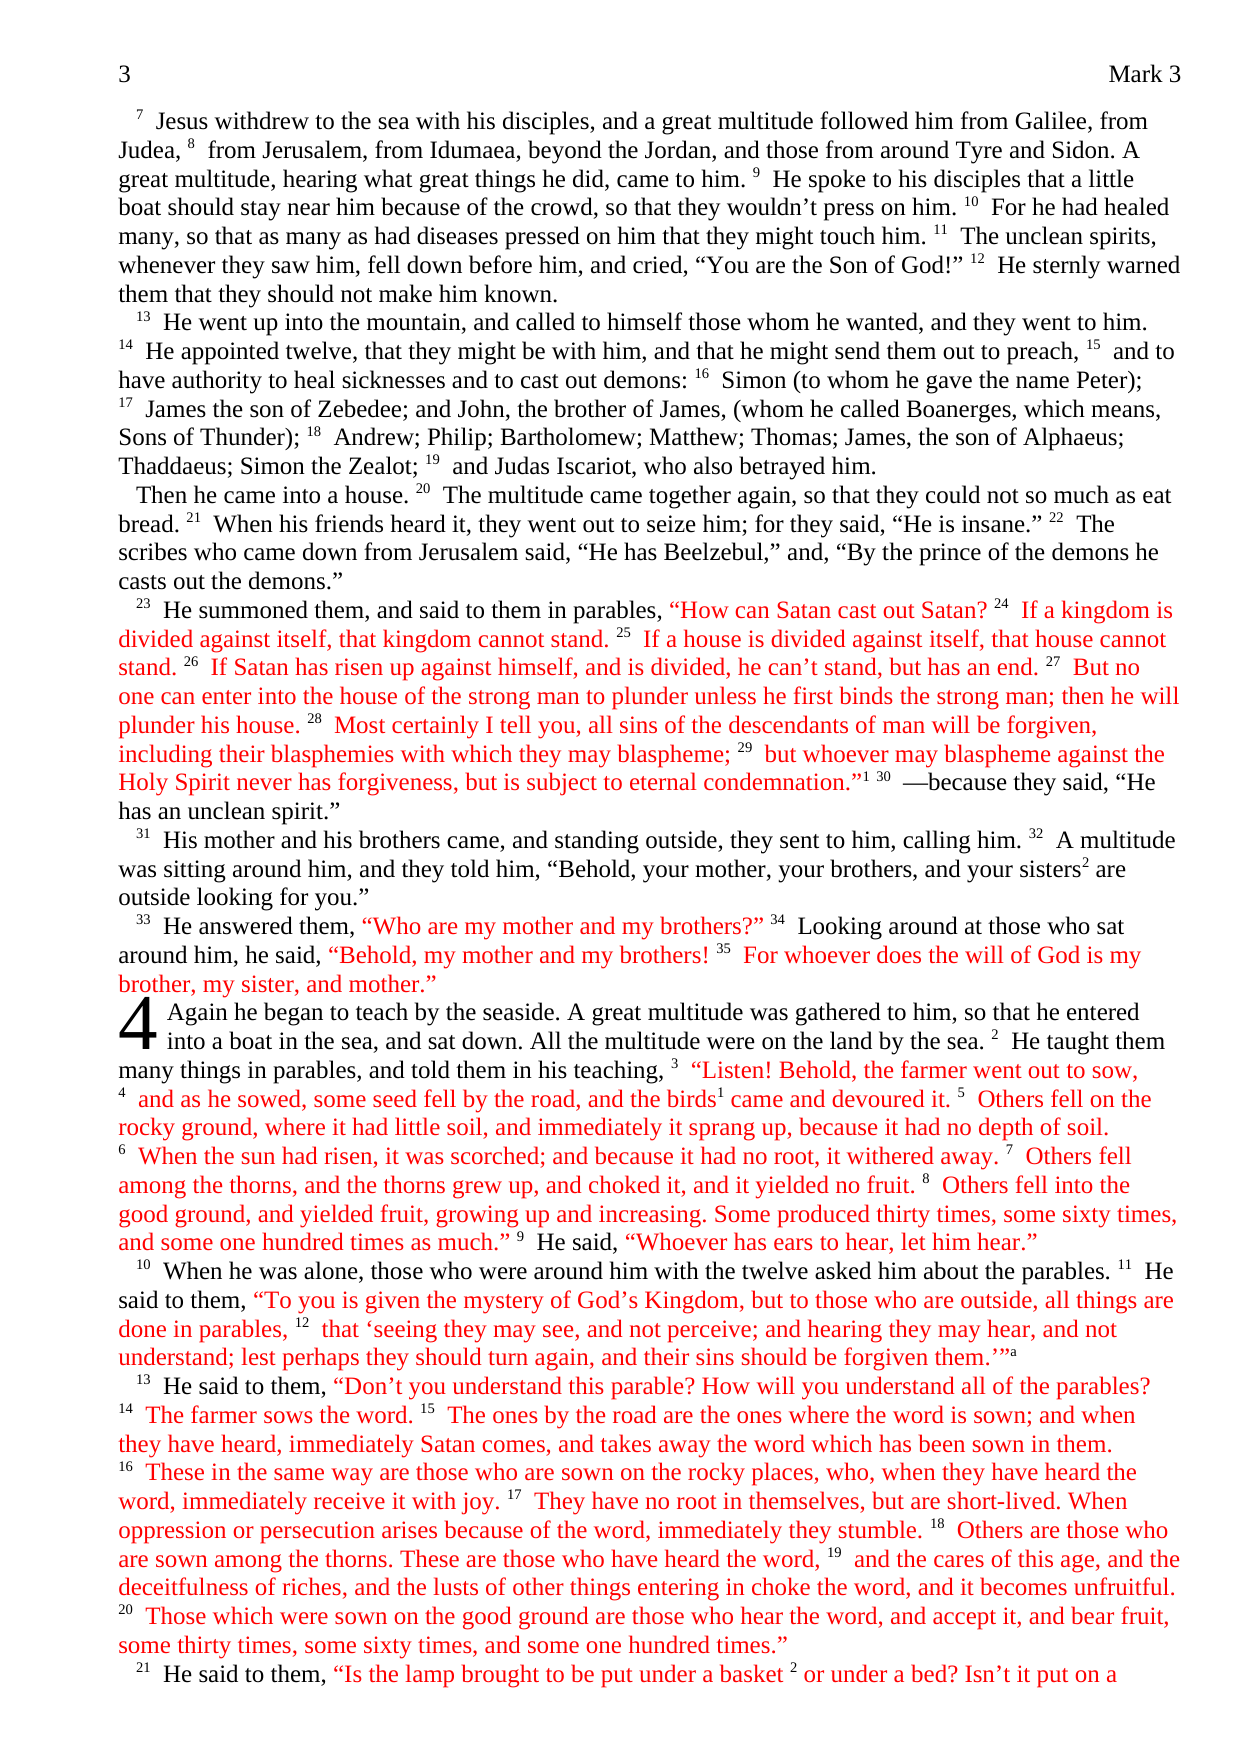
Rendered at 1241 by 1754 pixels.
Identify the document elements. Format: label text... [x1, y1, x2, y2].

text 21 He said to them, “Is the lamp brought to be put under a basket 2 or under a bed? Isn’t it put on a [118, 1659, 1181, 1687]
text Then he came into a house. 20 The multitude came together again, so that they could not so much as eat bread. 21 When his friends heard it, they went out to seize him; for they said, “He is insane.” 22 The scribes who came down from Jerusalem said, “He has Beelzebul,” and, “By the prince of the demons he casts out the demons.” [118, 480, 1181, 595]
text 33 He answered them, “Who are my mother and my brothers?” 34 Looking around at those who sat around him, he said, “Behold, my mother and my brothers! 35 For whoever does the will of God is my brother, my sister, and mother.” [118, 911, 1181, 997]
text 4Again he began to teach by the seaside. A great multitude was gathered to him, so that he entered into a boat in the sea, and sat down. All the multitude were on the land by the sea. 2 He taught them many things in parables, and told them in his teaching, 3 “Listen! Behold, the farmer went out to sow, 4 and as he sowed, some seed fell by the road, and the birds1 came and devoured it. 5 Others fell on the rocky ground, where it had little soil, and immediately it sprang up, because it had no depth of soil. 6 When the sun had risen, it was scorched; and because it had no root, it withered away. 7 Others fell among the thorns, and the thorns grew up, and choked it, and it yielded no fruit. 8 Others fell into the good ground, and yielded fruit, growing up and increasing. Some produced thirty times, some sixty times, and some one hundred times as much.” 9 He said, “Whoever has ears to hear, let him hear.” [118, 997, 1181, 1256]
text 13 He said to them, “Don’t you understand this parable? How will you understand all of the parables? 14 The farmer sows the word. 15 The ones by the road are the ones where the word is sown; and when they have heard, immediately Satan comes, and takes away the word which has been sown in them. 16 These in the same way are those who are sown on the rocky places, who, when they have heard the word, immediately receive it with joy. 17 They have no root in themselves, but are short-lived. When oppression or persecution arises because of the word, immediately they stumble. 18 Others are those who are sown among the thorns. These are those who have heard the word, 19 and the cares of this age, and the deceitfulness of riches, and the lusts of other things entering in choke the word, and it becomes unfruitful. 20 Those which were sown on the good ground are those who hear the word, and accept it, and bear fruit, some thirty times, some sixty times, and some one hundred times.” [118, 1371, 1181, 1659]
text 10 When he was alone, those who were around him with the twelve asked him about the parables. 11 He said to them, “To you is given the mystery of God’s Kingdom, but to those who are outside, all things are done in parables, 12 that ‘seeing they may see, and not perceive; and hearing they may hear, and not understand; lest perhaps they should turn again, and their sins should be forgiven them.’”a [118, 1256, 1181, 1371]
text 13 He went up into the mountain, and called to himself those whom he wanted, and they went to him. 14 He appointed twelve, that they might be with him, and that he might send them out to preach, 15 and to have authority to heal sicknesses and to cast out demons: 16 Simon (to whom he gave the name Peter); 17 James the son of Zebedee; and John, the brother of James, (whom he called Boanerges, which means, Sons of Thunder); 18 Andrew; Philip; Bartholomew; Matthew; Thomas; James, the son of Alphaeus; Thaddaeus; Simon the Zealot; 19 and Judas Iscariot, who also betrayed him. [118, 307, 1181, 480]
text 31 His mother and his brothers came, and standing outside, they sent to him, calling him. 32 A multitude was sitting around him, and they told him, “Behold, your mother, your brothers, and your sisters2 are outside looking for you.” [118, 825, 1181, 911]
text 23 He summoned them, and said to them in parables, “How can Satan cast out Satan? 24 If a kingdom is divided against itself, that kingdom cannot stand. 25 If a house is divided against itself, that house cannot stand. 26 If Satan has risen up against himself, and is divided, he can’t stand, but has an end. 27 But no one can enter into the house of the strong man to plunder unless he first binds the strong man; then he will plunder his house. 28 Most certainly I tell you, all sins of the descendants of man will be forgiven, including their blasphemies with which they may blaspheme; 29 but whoever may blaspheme against the Holy Spirit never has forgiveness, but is subject to eternal condemnation.”1 30 —because they said, “He has an unclean spirit.” [118, 595, 1181, 825]
text 7 Jesus withdrew to the sea with his disciples, and a great multitude followed him from Galilee, from Judea, 8 from Jerusalem, from Idumaea, beyond the Jordan, and those from around Tyre and Sidon. A great multitude, hearing what great things he did, came to him. 9 He spoke to his disciples that a little boat should stay near him because of the crowd, so that they wouldn’t press on him. 10 For he had healed many, so that as many as had diseases pressed on him that they might touch him. 11 The unclean spirits, whenever they saw him, fell down before him, and cried, “You are the Son of God!” 12 He sternly warned them that they should not make him known. [118, 106, 1181, 307]
